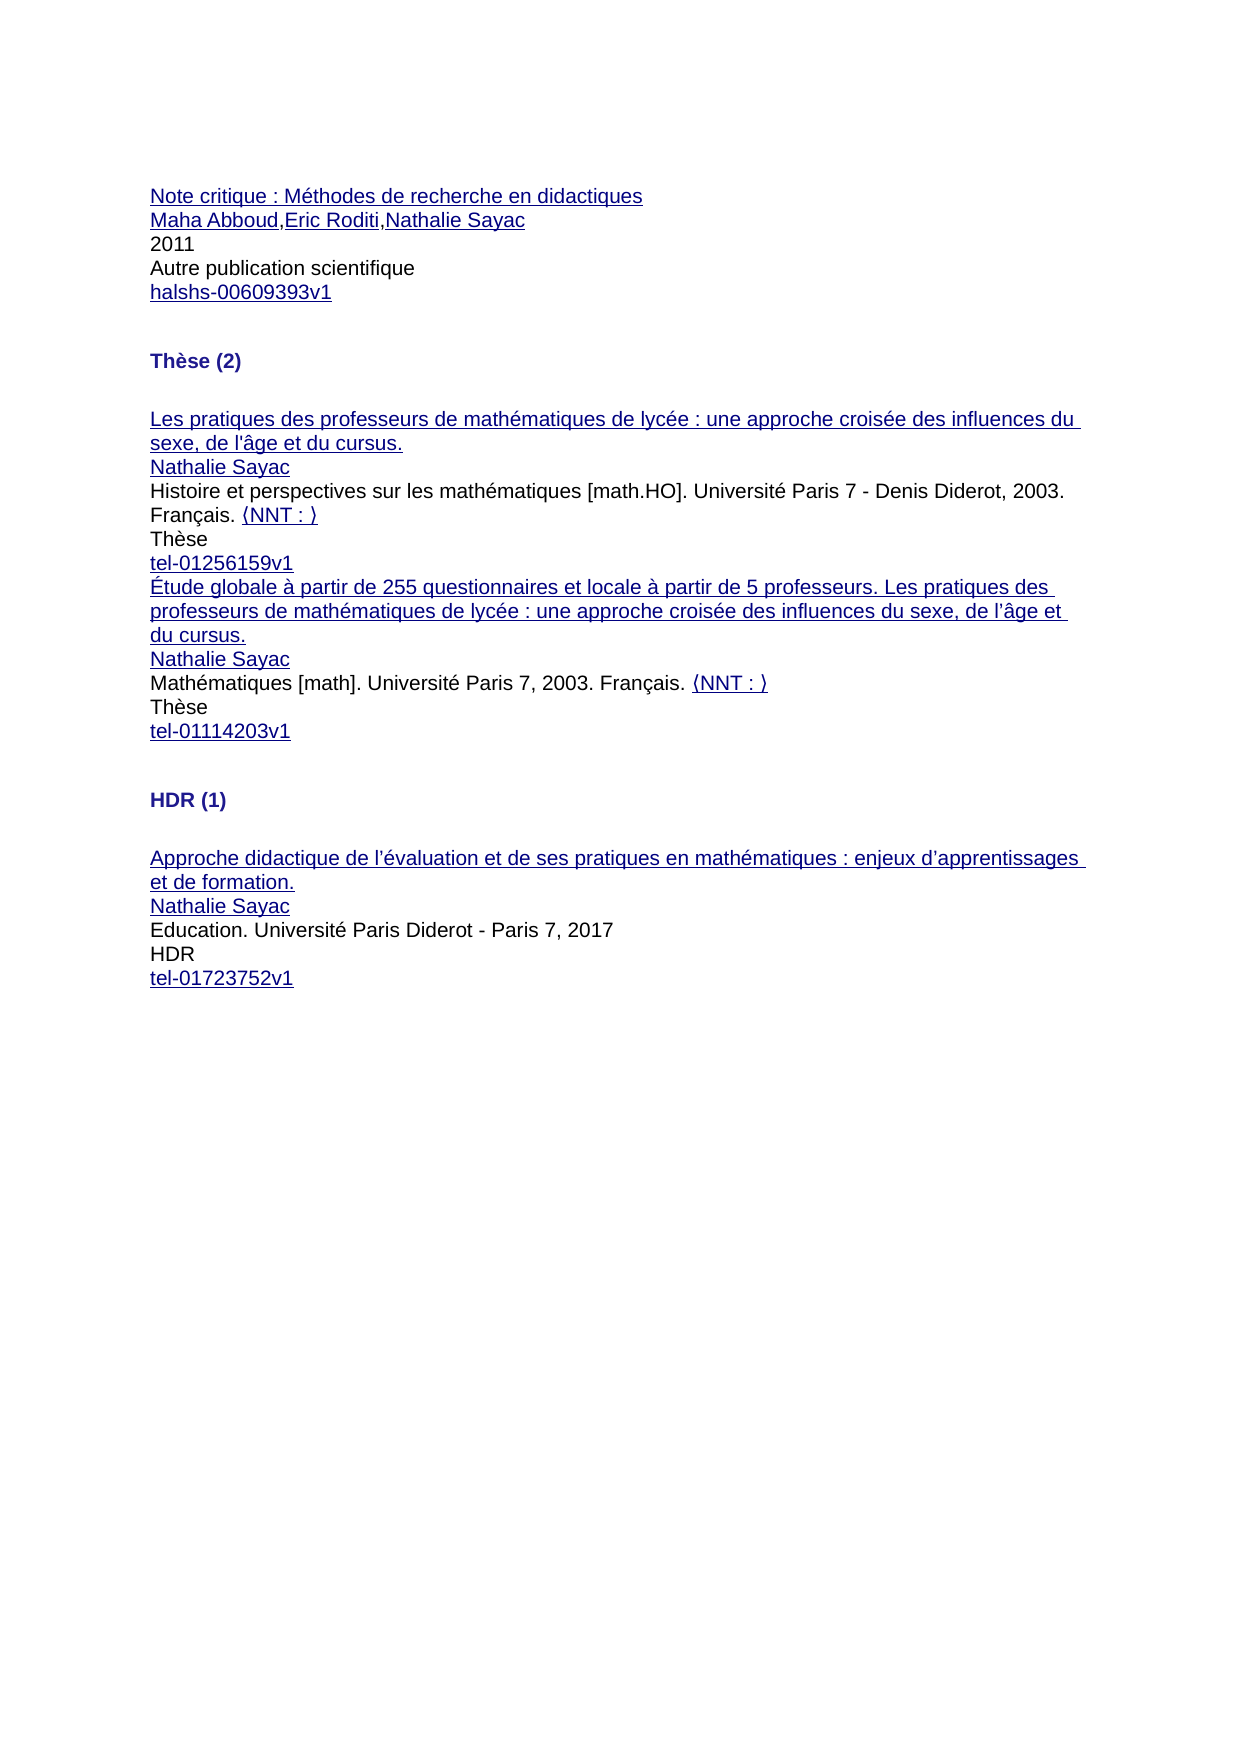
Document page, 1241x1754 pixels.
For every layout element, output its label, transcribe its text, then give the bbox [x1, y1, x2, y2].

subtitle Thèse (2) [150, 349, 1090, 373]
table_header Les pratiques des professeurs de mathématiques de lycée : une approche croisée des influences du sexe, de l'âge et du cursus. Nathalie Sayac Histoire et perspectives sur les mathématiques [math.HO]. Université Paris 7 - Denis Diderot, 2003. Français. ⟨NNT : ⟩ Thèse tel-01256159v1 [150, 407, 1090, 575]
table_cell Étude globale à partir de 255 questionnaires et locale à partir de 5 professeurs. Les pratiques des professeurs de mathématiques de lycée : une approche croisée des influences du sexe, de l’âge et du cursus. Nathalie Sayac Mathématiques [math]. Université Paris 7, 2003. Français. ⟨NNT : ⟩ Thèse tel-01114203v1 [150, 575, 1090, 743]
table_header Approche didactique de l’évaluation et de ses pratiques en mathématiques : enjeux d’apprentissages et de formation. Nathalie Sayac Education. Université Paris Diderot - Paris 7, 2017 HDR tel-01723752v1 [150, 846, 1090, 989]
table_header Note critique : Méthodes de recherche en didactiques Maha Abboud,Eric Roditi,Nathalie Sayac 2011 Autre publication scientifique halshs-00609393v1 [150, 184, 1090, 304]
subtitle HDR (1) [150, 787, 1090, 811]
